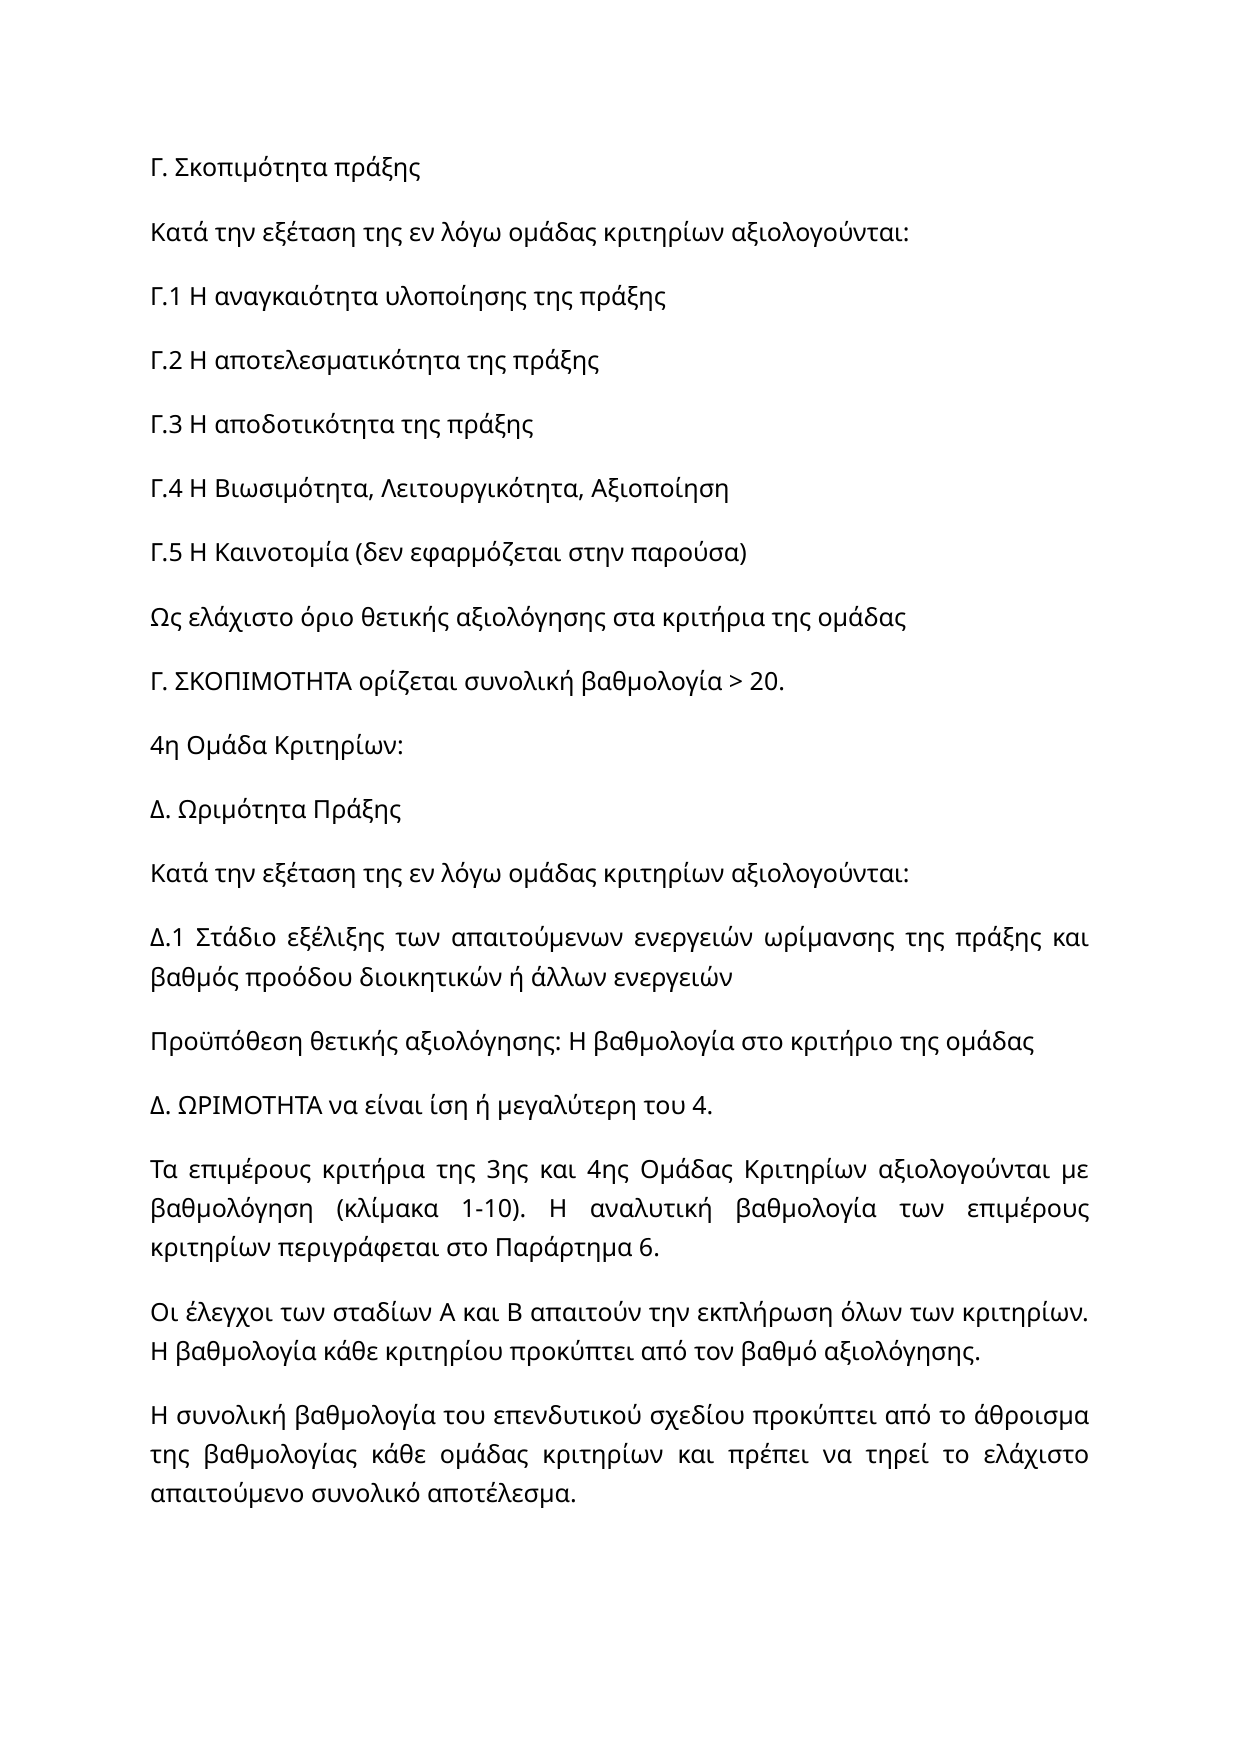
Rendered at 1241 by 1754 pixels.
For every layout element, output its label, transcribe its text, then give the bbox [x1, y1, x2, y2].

text Γ.1 Η αναγκαιότητα υλοποίησης της πράξης [150, 278, 1090, 312]
text Ως ελάχιστο όριο θετικής αξιολόγησης στα κριτήρια της ομάδας [150, 599, 1090, 633]
text Γ.3 Η αποδοτικότητα της πράξης [150, 407, 1090, 441]
text Τα επιμέρους κριτήρια της 3ης και 4ης Ομάδας Κριτηρίων αξιολογούνται με βαθμολόγηση (κλίμακα 1-10). Η αναλυτική βαθμολογία των επιμέρους κριτηρίων περιγράφεται στο Παράρτημα 6. [150, 1152, 1090, 1264]
text Γ.4 Η Βιωσιμότητα, Λειτουργικότητα, Αξιοποίηση [150, 471, 1090, 505]
text Γ. ΣΚΟΠΙΜΟΤΗΤΑ ορίζεται συνολική βαθμολογία > 20. [150, 663, 1090, 697]
text Κατά την εξέταση της εν λόγω ομάδας κριτηρίων αξιολογούνται: [150, 214, 1090, 248]
text Κατά την εξέταση της εν λόγω ομάδας κριτηρίων αξιολογούνται: [150, 856, 1090, 890]
text Δ. ΩΡΙΜΟΤΗΤΑ να είναι ίση ή μεγαλύτερη του 4. [150, 1087, 1090, 1122]
text Γ.5 Η Καινοτομία (δεν εφαρμόζεται στην παρούσα) [150, 535, 1090, 569]
text Γ. Σκοπιμότητα πράξης [150, 150, 1090, 184]
text Οι έλεγχοι των σταδίων Α και Β απαιτούν την εκπλήρωση όλων των κριτηρίων. Η βαθμολογία κάθε κριτηρίου προκύπτει από τον βαθμό αξιολόγησης. [150, 1294, 1090, 1367]
text Γ.2 Η αποτελεσματικότητα της πράξης [150, 342, 1090, 377]
text Η συνολική βαθμολογία του επενδυτικού σχεδίου προκύπτει από το άθροισμα της βαθμολογίας κάθε ομάδας κριτηρίων και πρέπει να τηρεί το ελάχιστο απαιτούμενο συνολικό αποτέλεσμα. [150, 1397, 1090, 1510]
text Δ.1 Στάδιο εξέλιξης των απαιτούμενων ενεργειών ωρίμανσης της πράξης και βαθμός προόδου διοικητικών ή άλλων ενεργειών [150, 920, 1090, 993]
text 4η Ομάδα Κριτηρίων: [150, 727, 1090, 762]
text Δ. Ωριμότητα Πράξης [150, 792, 1090, 826]
text Προϋπόθεση θετικής αξιολόγησης: Η βαθμολογία στο κριτήριο της ομάδας [150, 1023, 1090, 1057]
